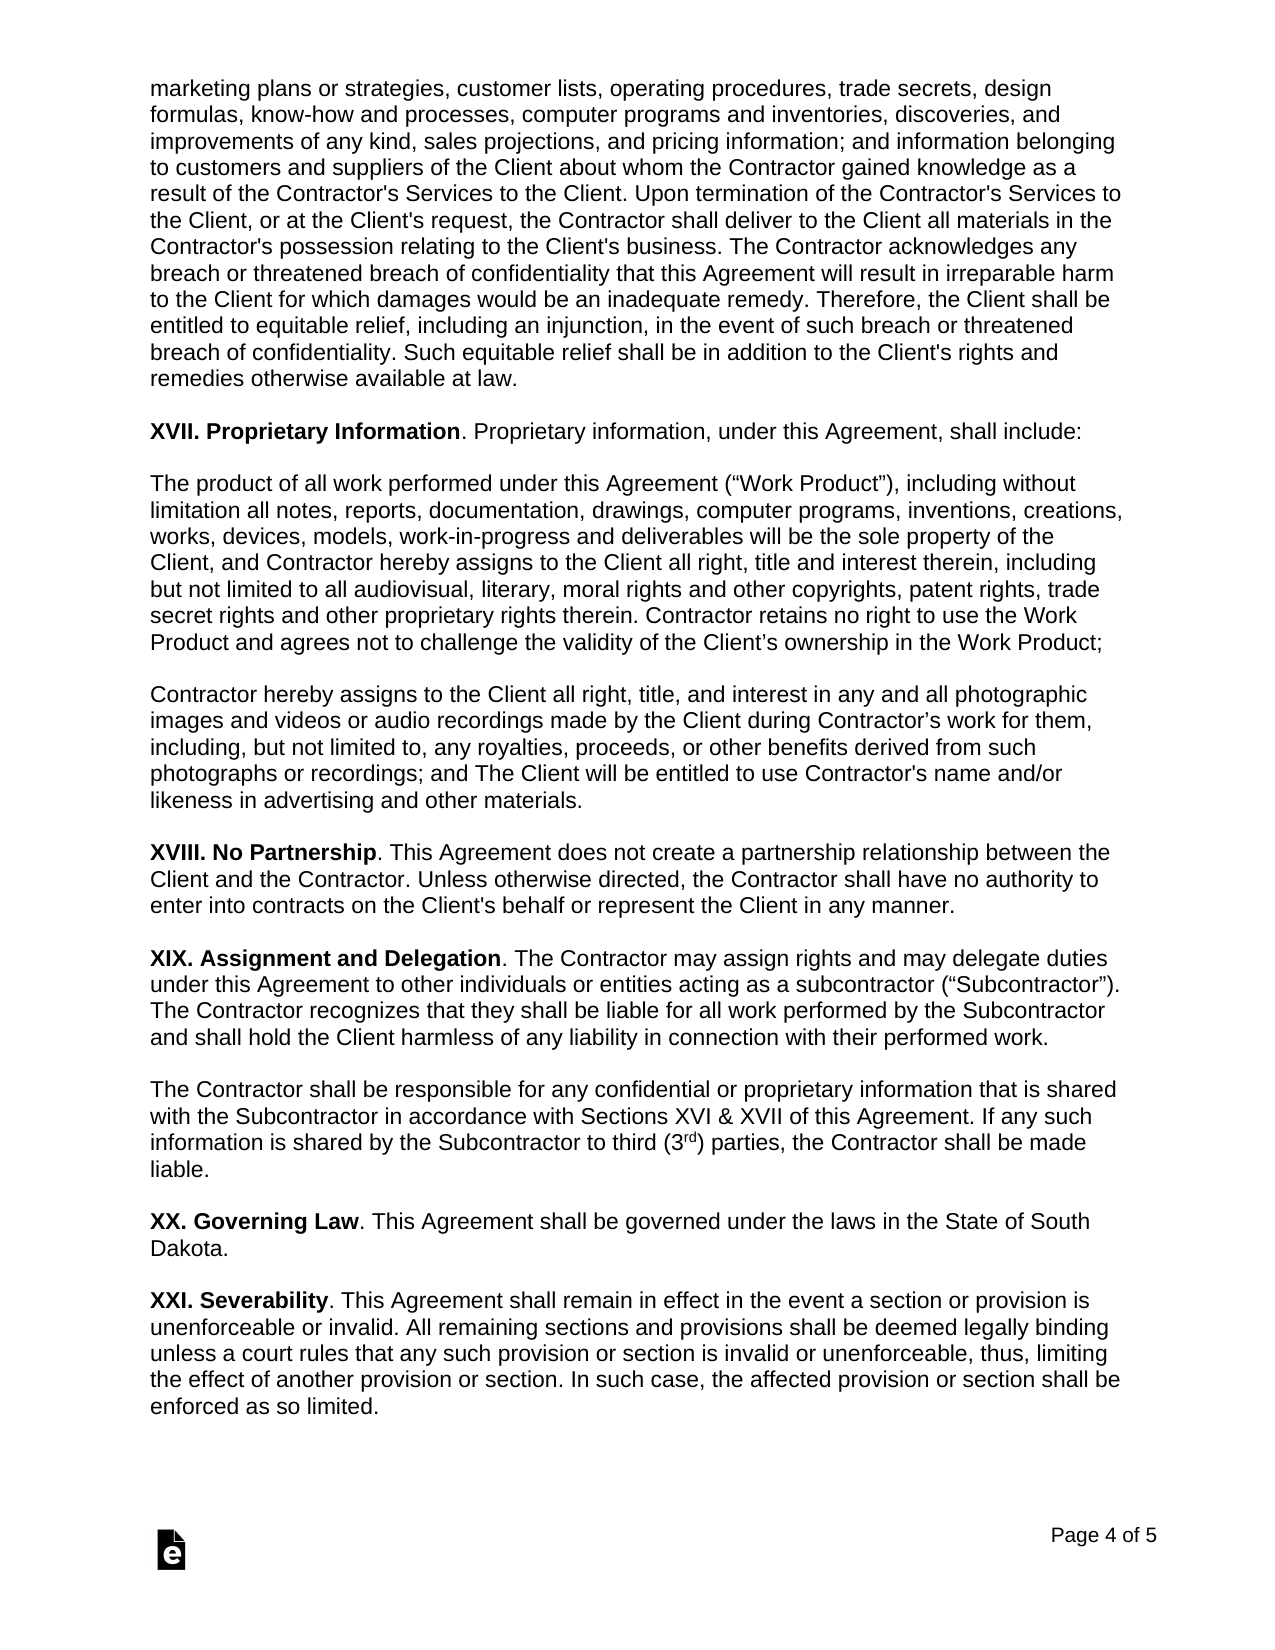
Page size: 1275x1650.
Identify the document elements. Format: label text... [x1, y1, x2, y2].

text XX. Governing Law. This Agreement shall be governed under the laws in the State of South Dakota. [150, 1208, 1125, 1261]
text XXI. Severability. This Agreement shall remain in effect in the event a section or provision is unenforceable or invalid. All remaining sections and provisions shall be deemed legally binding unless a court rules that any such provision or section is invalid or unenforceable, thus, limiting the effect of another provision or section. In such case, the affected provision or section shall be enforced as so limited. [150, 1287, 1125, 1419]
text XIX. Assignment and Delegation. The Contractor may assign rights and may delegate duties under this Agreement to other individuals or entities acting as a subcontractor (“Subcontractor”). The Contractor recognizes that they shall be liable for all work performed by the Subcontractor and shall hold the Client harmless of any liability in connection with their performed work. [150, 945, 1125, 1050]
text XVII. Proprietary Information. Proprietary information, under this Agreement, shall include: [150, 418, 1125, 444]
text XVIII. No Partnership. This Agreement does not create a partnership relationship between the Client and the Contractor. Unless otherwise directed, the Contractor shall have no authority to enter into contracts on the Client's behalf or represent the Client in any manner. [150, 839, 1125, 918]
text The product of all work performed under this Agreement (“Work Product”), including without limitation all notes, reports, documentation, drawings, computer programs, inventions, creations, works, devices, models, work-in-progress and deliverables will be the sole property of the Client, and Contractor hereby assigns to the Client all right, title and interest therein, including but not limited to all audiovisual, literary, moral rights and other copyrights, patent rights, trade secret rights and other proprietary rights therein. Contractor retains no right to use the Work Product and agrees not to challenge the validity of the Client’s ownership in the Work Product; [150, 470, 1125, 655]
text Contractor hereby assigns to the Client all right, title, and interest in any and all photographic images and videos or audio recordings made by the Client during Contractor’s work for them, including, but not limited to, any royalties, proceeds, or other benefits derived from such photographs or recordings; and The Client will be entitled to use Contractor's name and/or likeness in advertising and other materials. [150, 681, 1125, 813]
text The Contractor shall be responsible for any confidential or proprietary information that is shared with the Subcontractor in accordance with Sections XVI & XVII of this Agreement. If any such information is shared by the Subcontractor to third (3rd) parties, the Contractor shall be made liable. [150, 1076, 1125, 1182]
text marketing plans or strategies, customer lists, operating procedures, trade secrets, design formulas, know-how and processes, computer programs and inventories, discoveries, and improvements of any kind, sales projections, and pricing information; and information belonging to customers and suppliers of the Client about whom the Contractor gained knowledge as a result of the Contractor's Services to the Client. Upon termination of the Contractor's Services to the Client, or at the Client's request, the Contractor shall deliver to the Client all materials in the Contractor's possession relating to the Client's business. The Contractor acknowledges any breach or threatened breach of confidentiality that this Agreement will result in irreparable harm to the Client for which damages would be an inadequate remedy. Therefore, the Client shall be entitled to equitable relief, including an injunction, in the event of such breach or threatened breach of confidentiality. Such equitable relief shall be in addition to the Client's rights and remedies otherwise available at law. [150, 75, 1125, 391]
